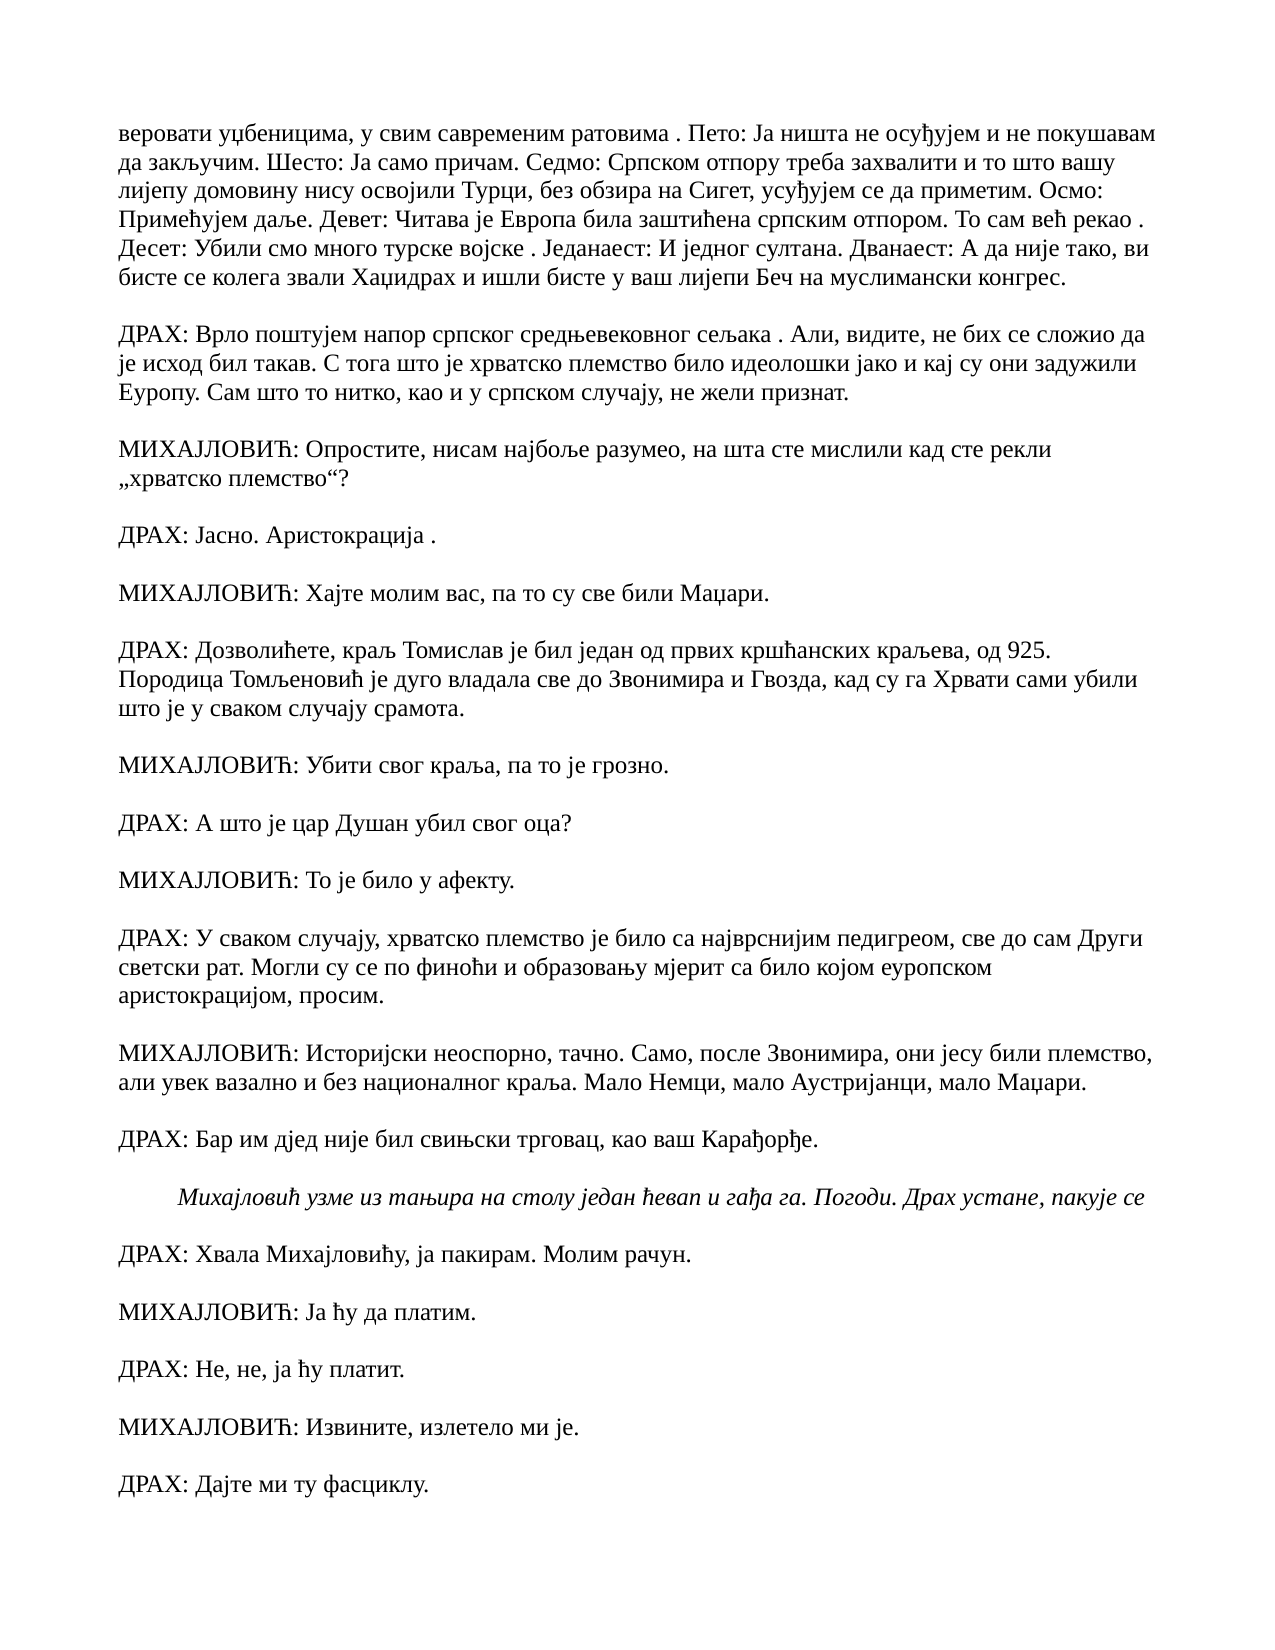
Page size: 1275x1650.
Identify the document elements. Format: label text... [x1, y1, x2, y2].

text ДРАХ: Дозволићете, краљ Томислав је бил један од првих кршћанских краљева, од 925. Породица Томљеновић је дуго владала све до Звонимира и Гвозда, кад су га Хрвати сами убили што је у сваком случају срамота. [118, 636, 1157, 722]
text МИХАЈЛОВИЋ: Историјски неоспорно, тачно. Само, после Звонимира, они јесу били племство, али увек вазално и без националног краља. Мало Немци, мало Аустријанци, мало Маџари. [118, 1038, 1157, 1096]
text МИХАЈЛОВИЋ: Ја ћу да платим. [118, 1297, 1157, 1326]
text МИХАЈЛОВИЋ: То је било у афекту. [118, 866, 1157, 894]
text Михајловић узме из тањира на столу један ћевап и гађа га. Погоди. Драх устане, пакује се [177, 1182, 1157, 1211]
text ДРАХ: Врло поштујем напор српског средњевековног сељака . Али, видите, не бих се сложио да је исход бил такав. С тога што је хрватско племство било идеолошки јако и кај су они задужили Еуропу. Сам што то нитко, као и у српском случају, не жели признат. [118, 319, 1157, 406]
text МИХАЈЛОВИЋ: Опростите, нисам најбоље разумео, на шта сте мислили кад сте рекли „хрватско племство“? [118, 434, 1157, 492]
text МИХАЈЛОВИЋ: Хајте молим вас, па то су све били Маџари. [118, 578, 1157, 607]
text веровати уџбеницима, у свим савременим ратовима . Пето: Ја ништа не осуђујем и не покушавам да закључим. Шесто: Ја само причам. Седмо: Српском отпору треба захвалити и то што вашу лијепу домовину нису освојили Турци, без обзира на Сигет, усуђујем се да приметим. Осмо: Примећујем даље. Девет: Читава је Европа била заштићена српским отпором. То сам већ рекао . Десет: Убили смо много турске војске . Једанаест: И једног султана. Дванаест: А да није тако, ви бисте се колега звали Хаџидрах и ишли бисте у ваш лијепи Беч на муслимански конгрес. [118, 118, 1157, 291]
text МИХАЈЛОВИЋ: Извините, излетело ми је. [118, 1412, 1157, 1441]
text ДРАХ: Хвала Михајловићу, ја пакирам. Молим рачун. [118, 1239, 1157, 1268]
text ДРАХ: У сваком случају, хрватско племство је било са најврснијим педигреом, све до сам Други светски рат. Могли су се по финоћи и образовању мјерит са било којом еуропском аристокрацијом, просим. [118, 923, 1157, 1009]
text ДРАХ: Бар им дјед није бил свињски трговац, као ваш Карађорђе. [118, 1124, 1157, 1153]
text ДРАХ: А што је цар Душан убил свог оца? [118, 808, 1157, 837]
text ДРАХ: Јасно. Аристокрација . [118, 521, 1157, 549]
text ДРАХ: Не, не, ја ћу платит. [118, 1354, 1157, 1383]
text МИХАЈЛОВИЋ: Убити свог краља, па то је грозно. [118, 751, 1157, 779]
text ДРАХ: Дајте ми ту фасциклу. [118, 1469, 1157, 1498]
